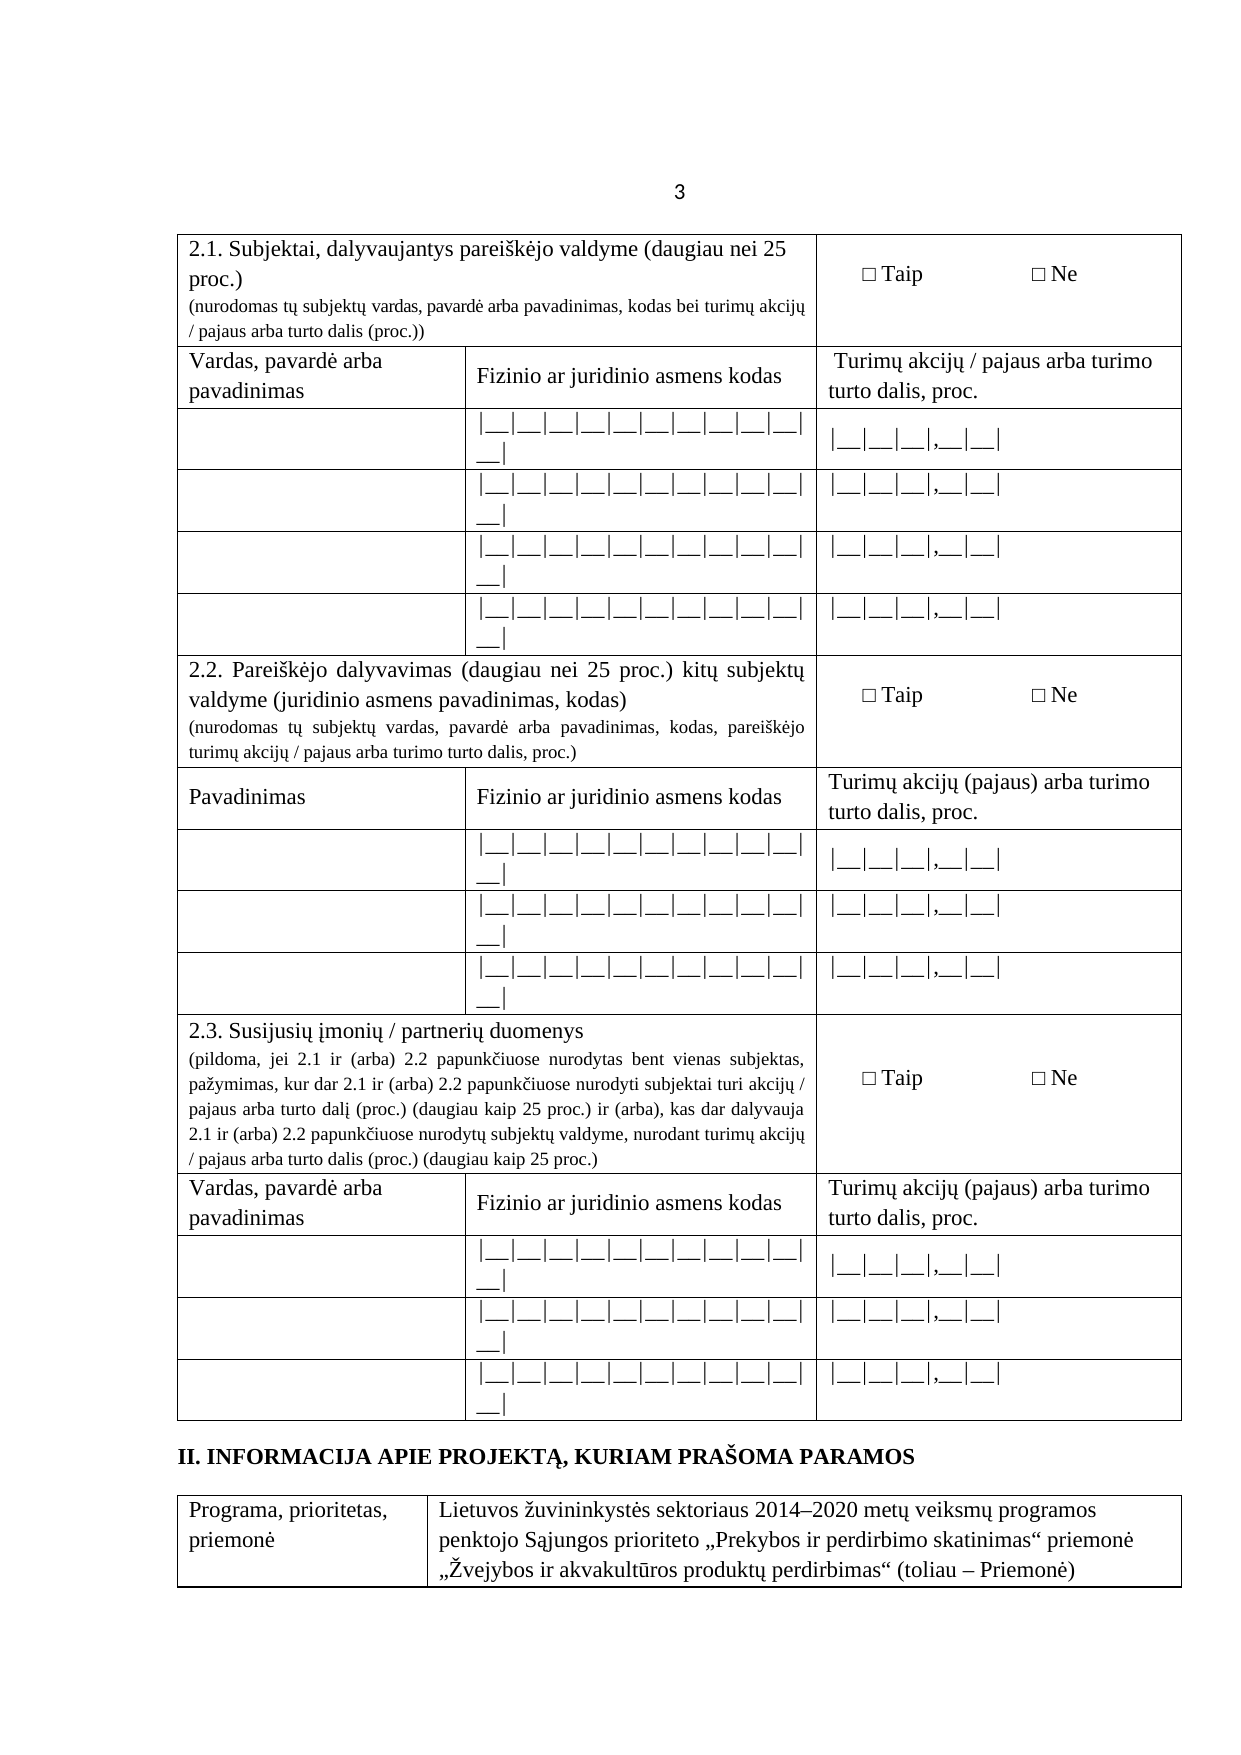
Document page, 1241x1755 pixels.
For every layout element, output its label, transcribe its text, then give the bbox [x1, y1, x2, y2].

table_cell Vardas, pavardė arba pavadinimas [178, 347, 465, 407]
table_cell [178, 594, 465, 655]
table_cell Fizinio ar juridinio asmens kodas [466, 1174, 816, 1235]
table_cell [178, 1236, 465, 1297]
table_cell ___________ [466, 594, 816, 655]
table_cell [178, 1360, 465, 1420]
table_cell ___,__ [817, 470, 1181, 531]
table_cell ___________ [466, 470, 816, 531]
table_cell ___,__ [817, 830, 1181, 890]
table_header Programa, prioritetas, priemonė [178, 1496, 427, 1586]
table_cell 2.2. Pareiškėjo dalyvavimas (daugiau nei 25 proc.) kitų subjektų valdyme (juridinio asmens pavadinimas, kodas) (nurodomas tų subjektų vardas, pavardė arba pavadinimas, kodas, pareiškėjo turimų akcijų / pajaus arba turimo turto dalis, proc.) [178, 656, 816, 767]
table_cell ___________ [466, 1298, 816, 1358]
table_cell ___,__ [817, 409, 1181, 469]
table_cell □ Taip □ Ne [817, 235, 1181, 346]
table_cell [178, 470, 465, 531]
table_header Lietuvos žuvininkystės sektoriaus 2014–2020 metų veiksmų programos penktojo Sąjungos prioriteto „Prekybos ir perdirbimo skatinimas“ priemonė „Žvejybos ir akvakultūros produktų perdirbimas“ (toliau – Priemonė) [428, 1496, 1181, 1586]
table_cell [178, 891, 465, 952]
table_cell ___,__ [817, 953, 1181, 1014]
table_cell ___________ [466, 830, 816, 890]
table_cell [178, 953, 465, 1014]
table_cell ___,__ [817, 1360, 1181, 1420]
table_cell [178, 409, 465, 469]
table_cell Turimų akcijų / pajaus arba turimo turto dalis, proc. [817, 347, 1181, 407]
table_cell ___,__ [817, 1298, 1181, 1358]
table_cell 2.1. Subjektai, dalyvaujantys pareiškėjo valdyme (daugiau nei 25 proc.) (nurodomas tų subjektų vardas, pavardė arba pavadinimas, kodas bei turimų akcijų / pajaus arba turto dalis (proc.)) [178, 235, 816, 346]
table_cell ___________ [466, 953, 816, 1014]
table_cell ___,__ [817, 594, 1181, 655]
table_cell ___,__ [817, 891, 1181, 952]
table_cell ___________ [466, 1360, 816, 1420]
table_cell ___________ [466, 1236, 816, 1297]
table_cell □ Taip □ Ne [817, 1015, 1181, 1173]
table_cell ___________ [466, 409, 816, 469]
table_cell Turimų akcijų (pajaus) arba turimo turto dalis, proc. [817, 768, 1181, 828]
table_cell Fizinio ar juridinio asmens kodas [466, 768, 816, 828]
table_cell Fizinio ar juridinio asmens kodas [466, 347, 816, 407]
table_cell Vardas, pavardė arba pavadinimas [178, 1174, 465, 1235]
table_cell ___________ [466, 532, 816, 593]
table_cell Turimų akcijų (pajaus) arba turimo turto dalis, proc. [817, 1174, 1181, 1235]
table_cell ___,__ [817, 532, 1181, 593]
text II. INFORMACIJA APIE PROJEKTĄ, KURIAM PRAŠOMA PARAMOS [177, 1443, 1181, 1469]
table_cell Pavadinimas [178, 768, 465, 828]
table_cell ___,__ [817, 1236, 1181, 1297]
table_cell □ Taip □ Ne [817, 656, 1181, 767]
table_cell ___________ [466, 891, 816, 952]
table_cell 2.3. Susijusių įmonių / partnerių duomenys (pildoma, jei 2.1 ir (arba) 2.2 papunkčiuose nurodytas bent vienas subjektas, pažymimas, kur dar 2.1 ir (arba) 2.2 papunkčiuose nurodyti subjektai turi akcijų / pajaus arba turto dalį (proc.) (daugiau kaip 25 proc.) ir (arba), kas dar dalyvauja 2.1 ir (arba) 2.2 papunkčiuose nurodytų subjektų valdyme, nurodant turimų akcijų / pajaus arba turto dalis (proc.) (daugiau kaip 25 proc.) [178, 1015, 816, 1173]
table_cell [178, 1298, 465, 1358]
table_cell [178, 532, 465, 593]
table_cell [178, 830, 465, 890]
